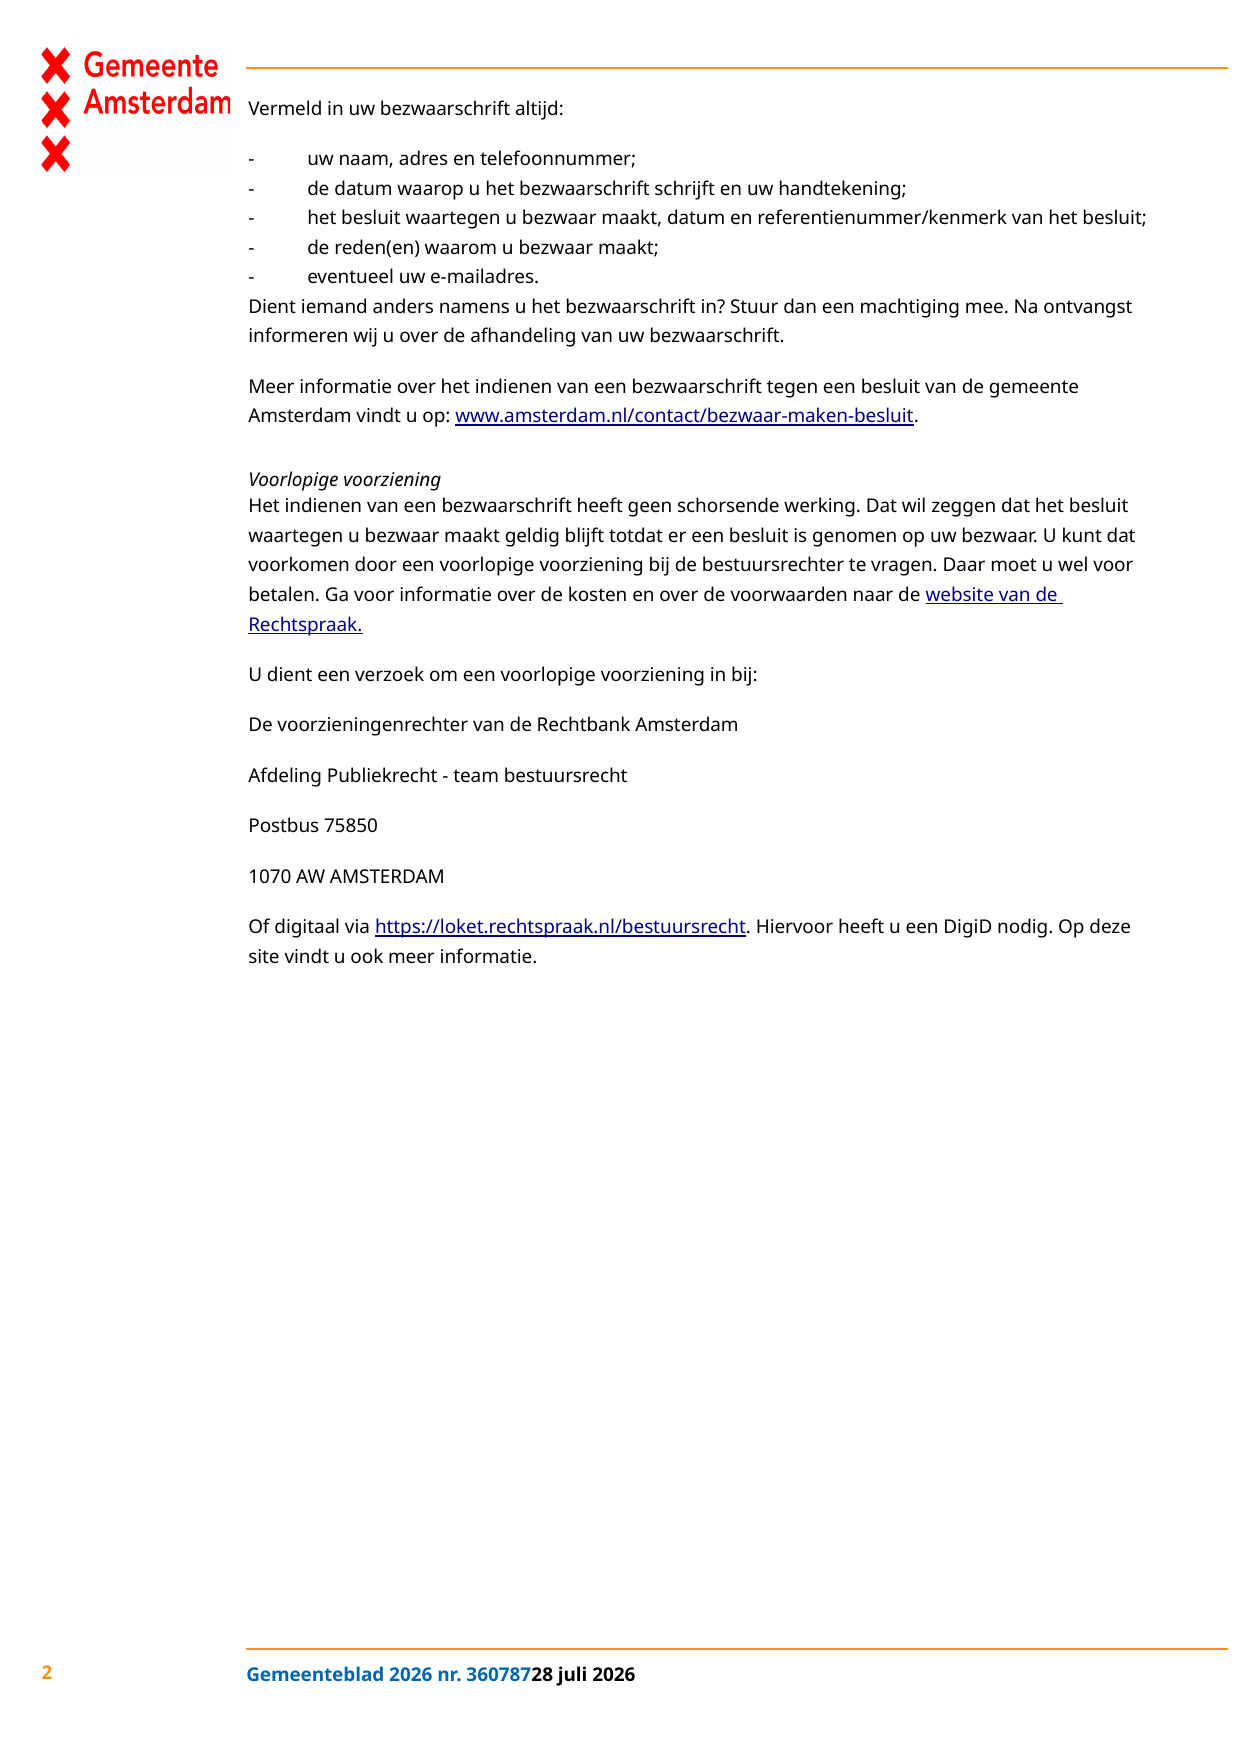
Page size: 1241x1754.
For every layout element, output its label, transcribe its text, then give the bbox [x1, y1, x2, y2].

text 1070 AW AMSTERDAM [248, 863, 1152, 888]
text De voorzieningenrechter van de Rechtbank Amsterdam [248, 712, 1152, 737]
list de reden(en) waarom u bezwaar maakt; [248, 234, 1152, 260]
text Voorlopige voorziening [248, 467, 1152, 492]
text U dient een verzoek om een voorlopige voorziening in bij: [248, 661, 1152, 687]
text Meer informatie over het indienen van een bezwaarschrift tegen een besluit van de gemeente Amsterdam vindt u op: www.amsterdam.nl/contact/bezwaar-maken-besluit. [248, 373, 1152, 428]
list de datum waarop u het bezwaarschrift schrijft en uw handtekening; [248, 175, 1152, 201]
text Afdeling Publiekrecht - team bestuursrecht [248, 762, 1152, 788]
text Het indienen van een bezwaarschrift heeft geen schorsende werking. Dat wil zeggen dat het besluit waartegen u bezwaar maakt geldig blijft totdat er een besluit is genomen op uw bezwaar. U kunt dat voorkomen door een voorlopige voorziening bij de bestuursrechter te vragen. Daar moet u wel voor betalen. Ga voor informatie over de kosten en over de voorwaarden naar de website van de Rechtspraak. [248, 492, 1152, 636]
picture [41, 47, 231, 172]
text Dient iemand anders namens u het bezwaarschrift in? Stuur dan een machtiging mee. Na ontvangst informeren wij u over de afhandeling van uw bezwaarschrift. [248, 293, 1152, 348]
list het besluit waartegen u bezwaar maakt, datum en referentienummer/kenmerk van het besluit; [248, 204, 1152, 230]
text Vermeld in uw bezwaarschrift altijd: [248, 95, 1152, 121]
list uw naam, adres en telefoonnummer; [248, 145, 1152, 171]
text Of digitaal via https://loket.rechtspraak.nl/bestuursrecht. Hiervoor heeft u een DigiD nodig. Op deze site vindt u ook meer informatie. [248, 913, 1152, 968]
text Postbus 75850 [248, 812, 1152, 838]
list eventueel uw e-mailadres. [248, 263, 1152, 289]
